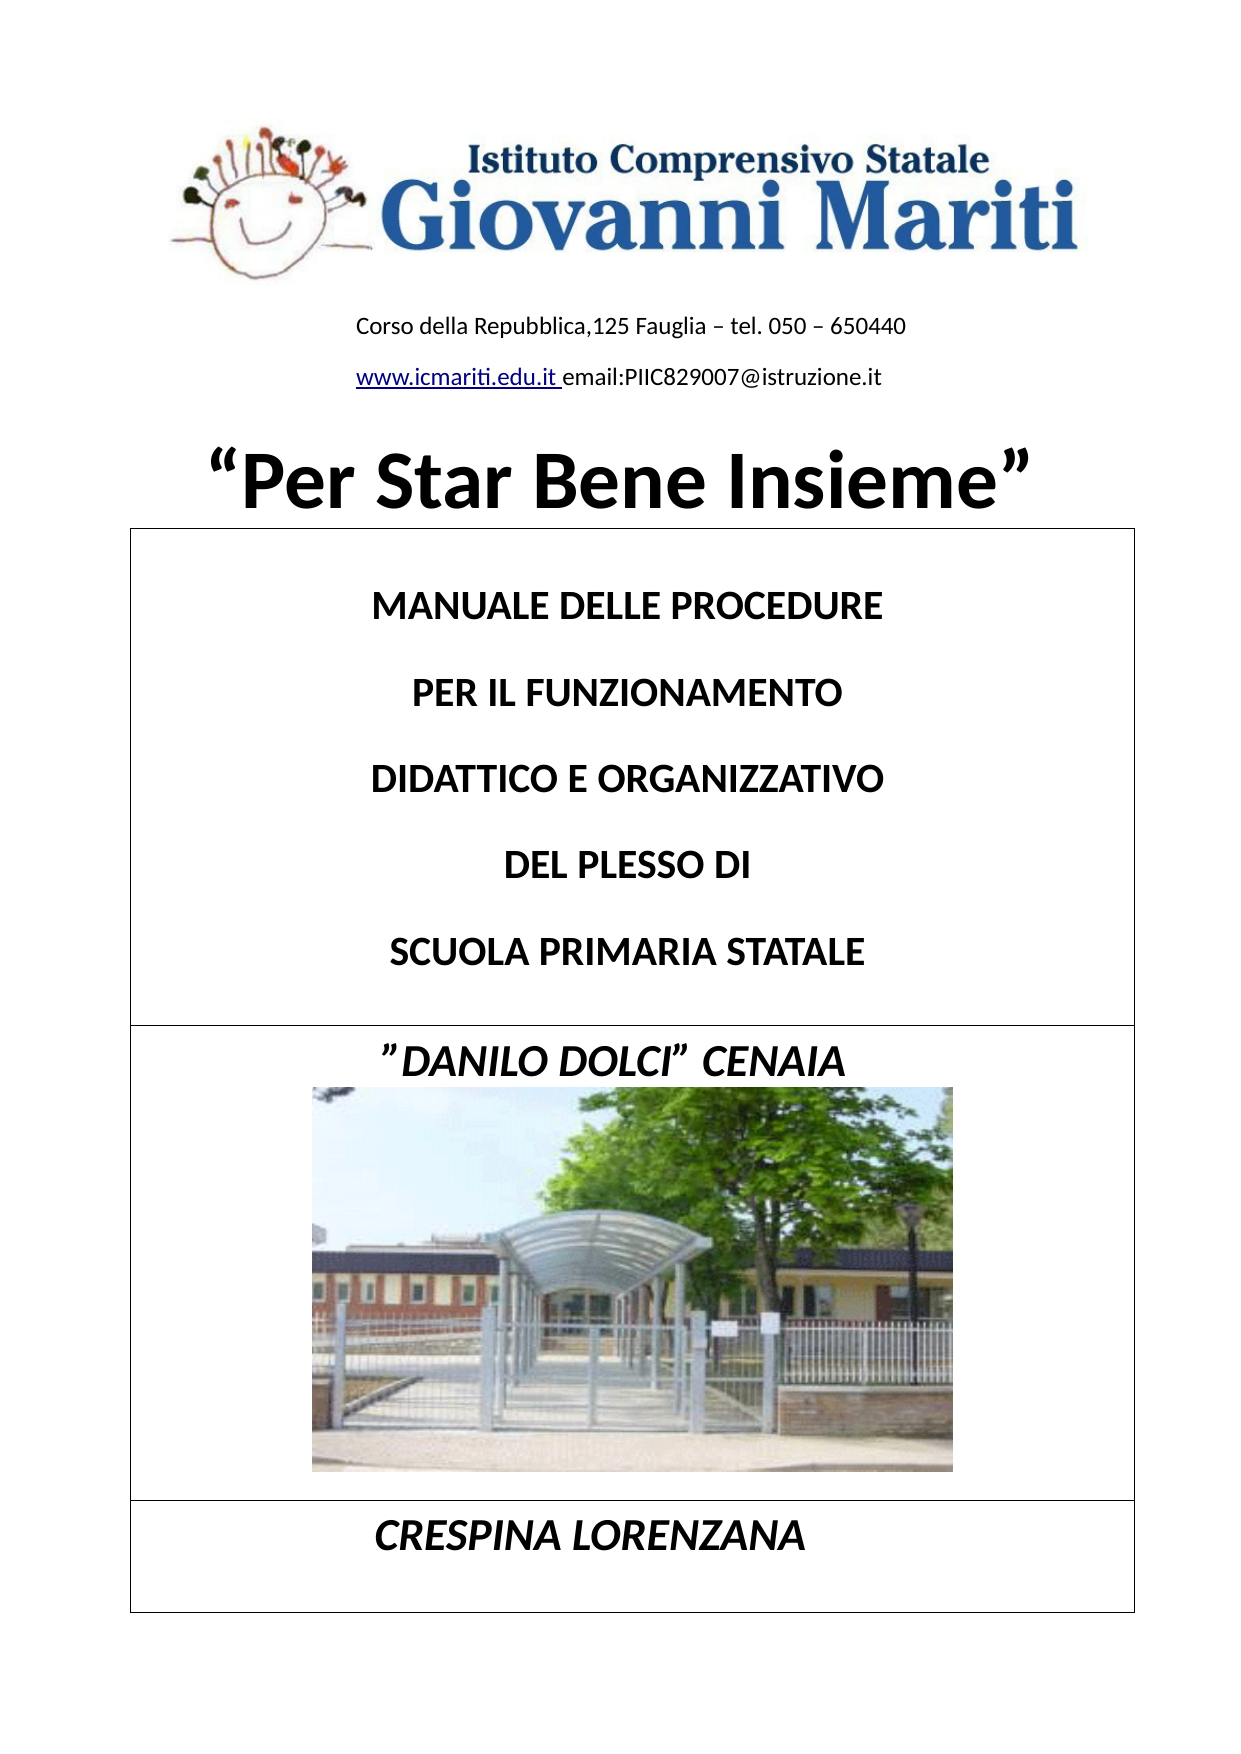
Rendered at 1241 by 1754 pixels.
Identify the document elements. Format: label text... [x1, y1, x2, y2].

table_cell ”DANILO DOLCI” CENAIA [131, 1026, 1134, 1500]
text www.icmariti.edu.it email:PIIC829007@istruzione.it [356, 361, 926, 392]
text Corso della Repubblica,125 Fauglia – tel. 050 – 650440 [356, 310, 926, 341]
table_cell CRESPINA LORENZANA [131, 1501, 1134, 1612]
table_header MANUALE DELLE PROCEDURE PER IL FUNZIONAMENTO DIDATTICO E ORGANIZZATIVO DEL PLESSO DI SCUOLA PRIMARIA STATALE [131, 529, 1134, 1025]
text “Per Star Bene Insieme” [118, 432, 1122, 528]
